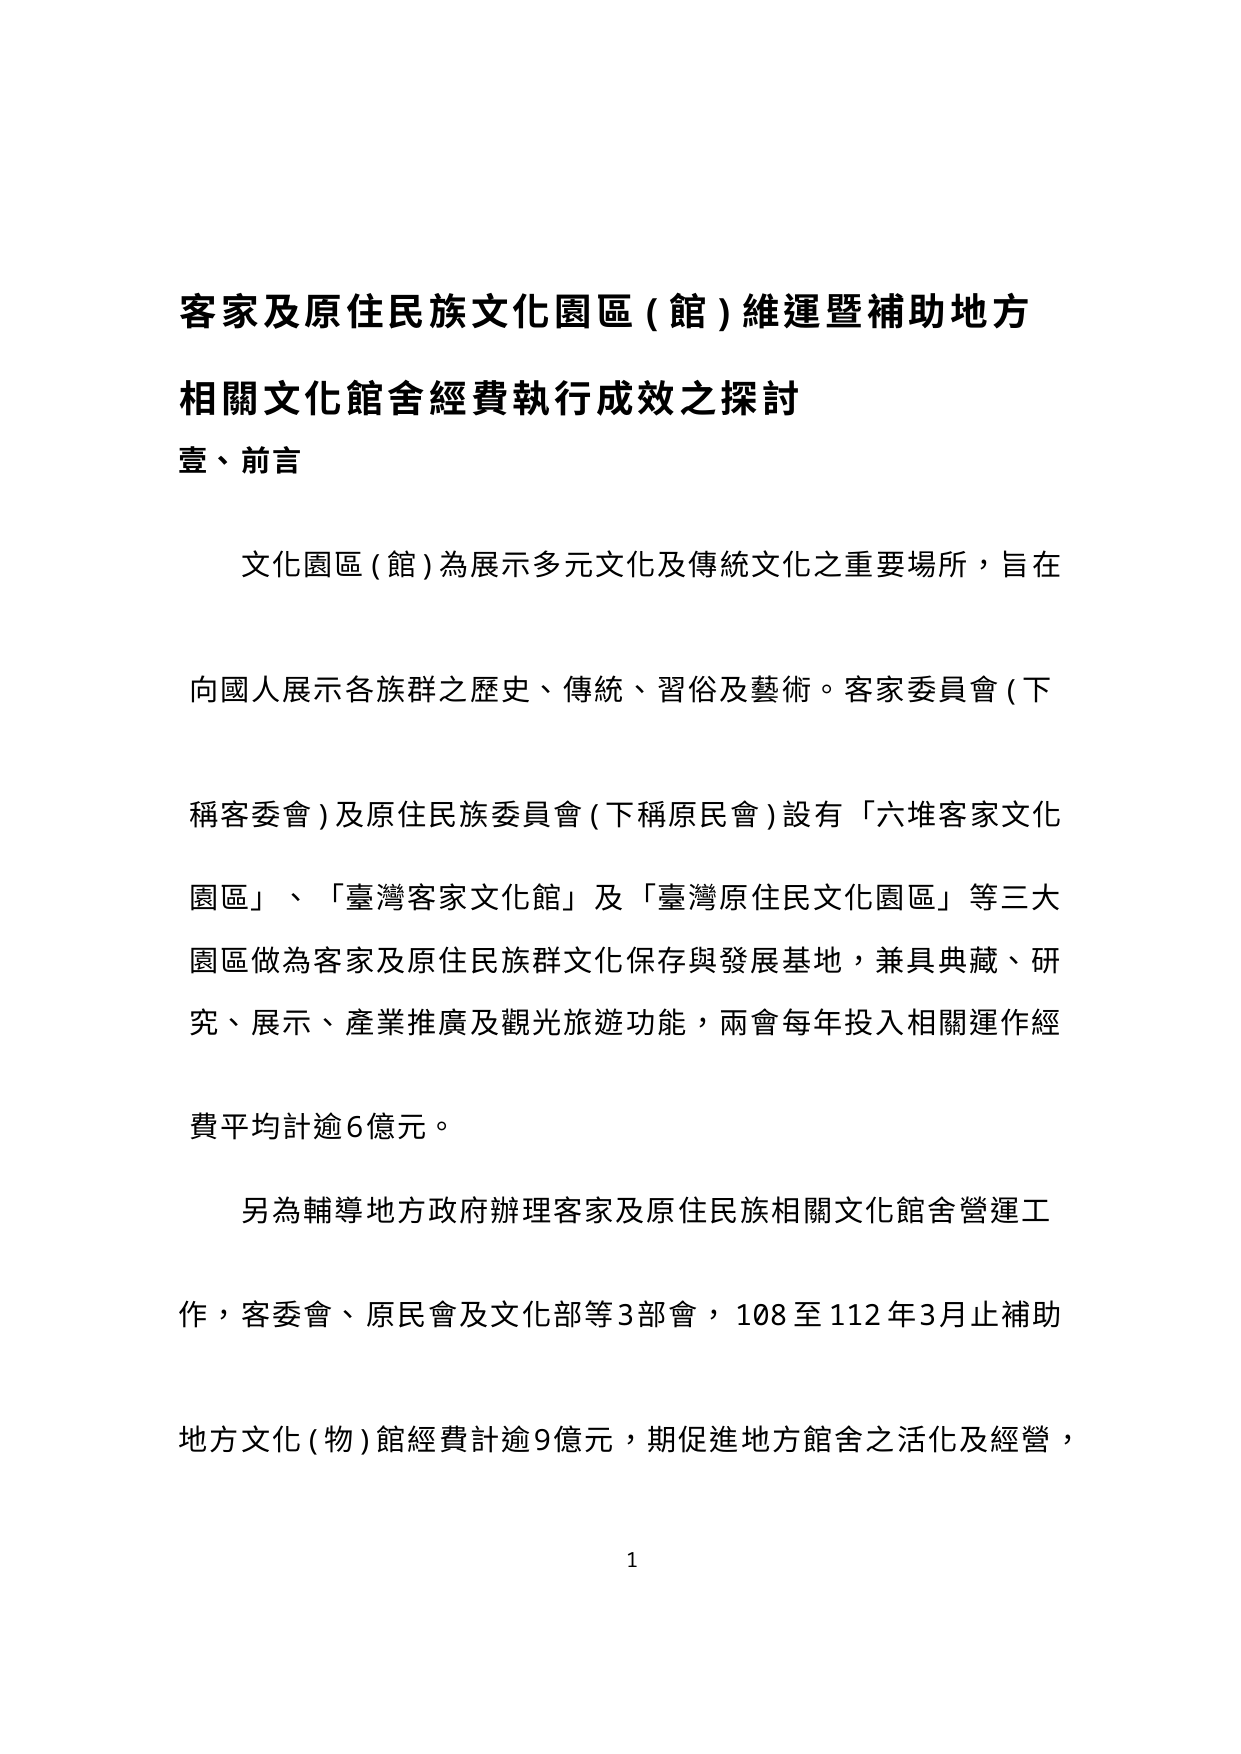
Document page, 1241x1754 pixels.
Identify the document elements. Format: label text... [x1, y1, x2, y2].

text 壹、前言 [177, 417, 1063, 479]
text 客家及原住民族文化園區(館)維運暨補助地方相關文化館舍經費執行成效之探討 [177, 229, 1063, 417]
text 文化園區(館)為展示多元文化及傳統文化之重要場所，旨在向國人展示各族群之歷史、傳統、習俗及藝術。客家委員會(下稱客委會)及原住民族委員會(下稱原民會)設有「六堆客家文化園區」、「臺灣客家文化館」及「臺灣原住民文化園區」等三大園區做為客家及原住民族群文化保存與發展基地，兼具典藏、研究、展示、產業推廣及觀光旅遊功能，兩會每年投入相關運作經費平均計逾6億元。 [178, 479, 1063, 1167]
text 另為輔導地方政府辦理客家及原住民族相關文化館舍營運工作，客委會、原民會及文化部等3部會，108至112年3月止補助地方文化(物)館經費計逾9億元，期促進地方館舍之活化及經營，推廣客家及原住民族相關多元知識及文化。本文擬先探詢中央政府轄管之客家及原住民族文化園區(館)維運概況及經費執行情形，並就3部會近年補助地方文化(物)館舍活化及經營相關計畫之執行成效進行探討。 [177, 1167, 1063, 1479]
